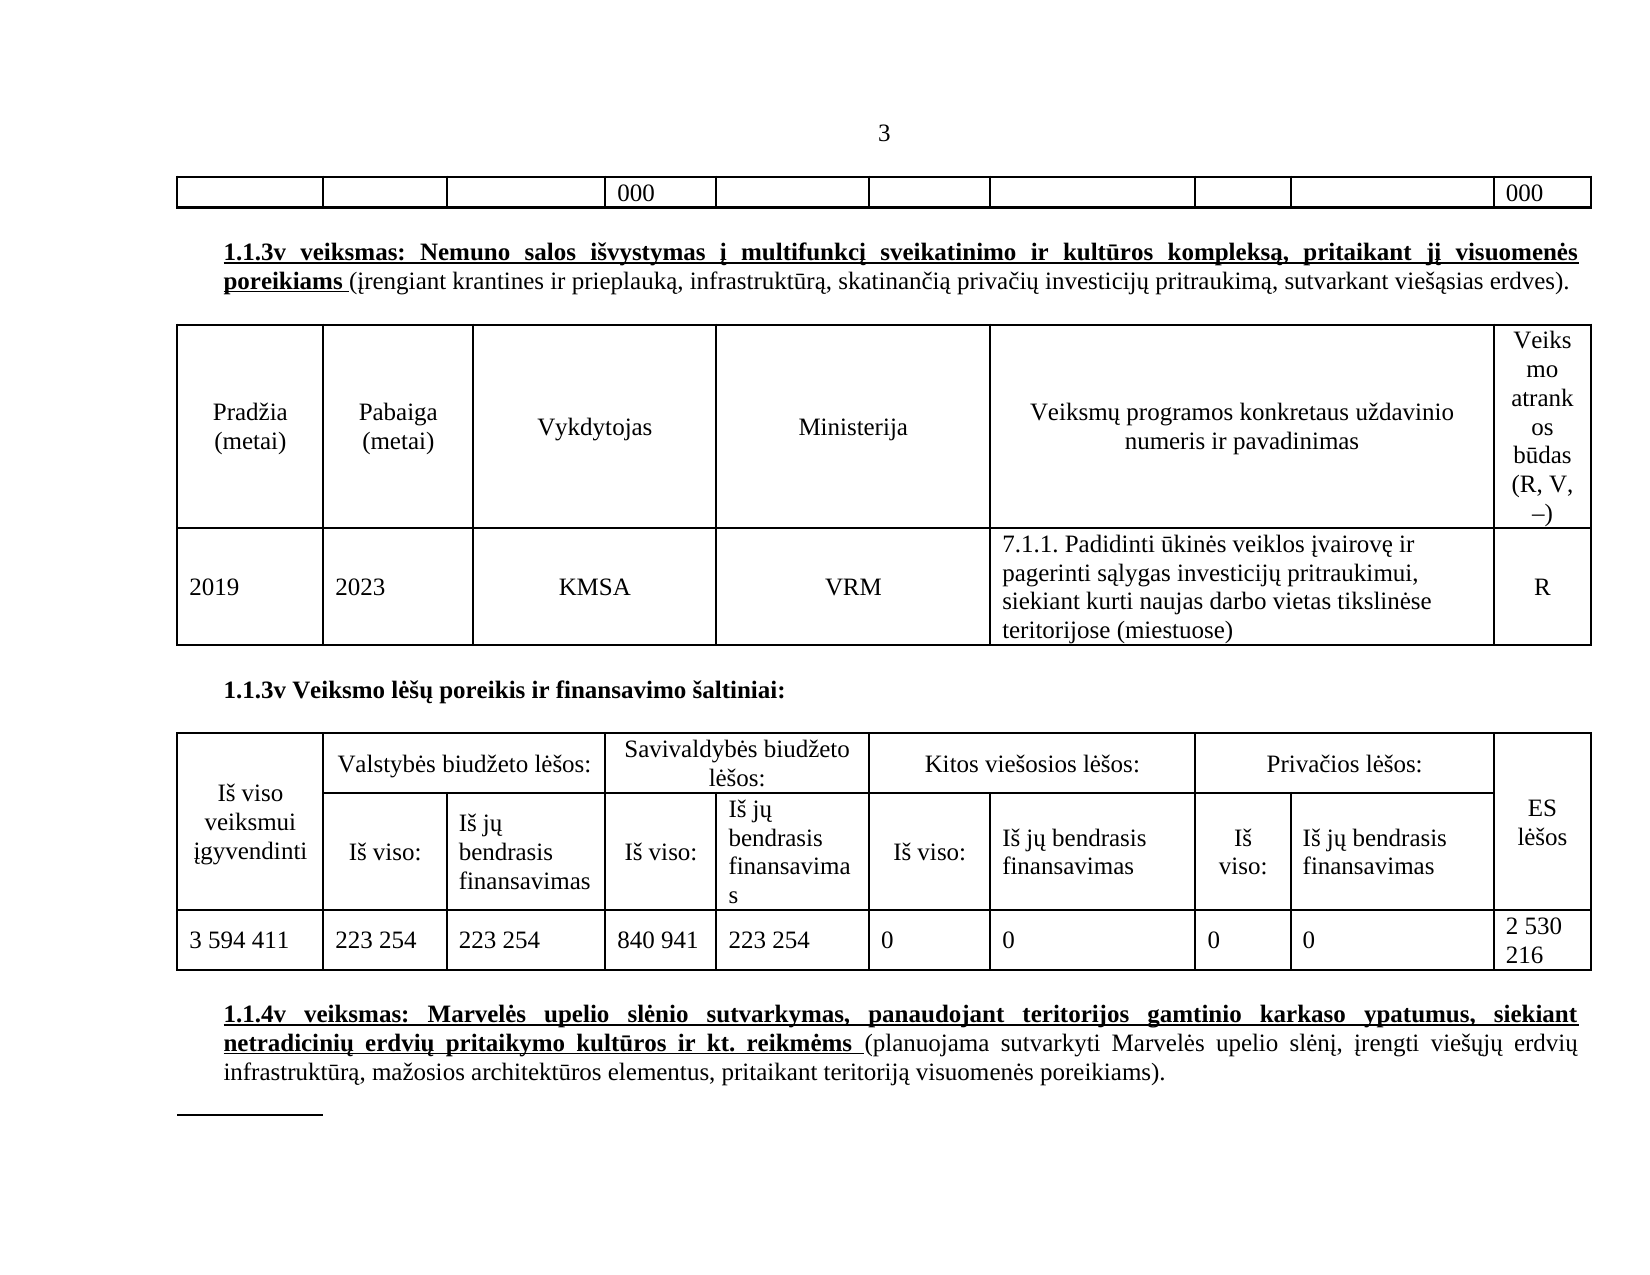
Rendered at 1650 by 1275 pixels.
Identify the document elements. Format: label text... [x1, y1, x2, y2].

table_cell Iš jų bendrasis finansavimas [1292, 794, 1493, 909]
table_cell [1440, 1086, 1524, 1114]
table_cell [1196, 178, 1290, 206]
table_cell [177, 704, 211, 732]
table_cell [1552, 209, 1591, 237]
table_cell 2023 [324, 529, 472, 644]
table_cell [211, 209, 323, 237]
table_cell [962, 295, 1011, 323]
table_cell [1524, 209, 1529, 237]
table_cell 3 594 411 [178, 911, 322, 968]
table_cell 2019 [178, 529, 322, 644]
table_cell [177, 209, 211, 237]
table_cell [605, 646, 716, 675]
table_cell [1524, 704, 1529, 732]
table_cell [962, 1086, 1011, 1114]
table_cell [1338, 1086, 1439, 1114]
table_cell [324, 178, 446, 206]
table_cell Ministerija [717, 326, 989, 527]
table_cell [716, 295, 761, 323]
table_cell [1524, 295, 1529, 323]
table_cell [1106, 704, 1195, 732]
table_cell Veiksmų programos konkretaus uždavinio numeris ir pavadinimas [991, 326, 1493, 527]
table_cell [717, 178, 868, 206]
table_cell [498, 704, 605, 732]
table_cell [1494, 675, 1591, 703]
table_cell [1552, 1086, 1591, 1114]
table_cell [498, 209, 605, 237]
table_cell [1530, 646, 1552, 675]
table_cell [1552, 295, 1591, 323]
table_cell [447, 209, 498, 237]
table_cell [1530, 1086, 1552, 1114]
table_cell [1195, 1086, 1337, 1114]
table_cell [1524, 646, 1529, 675]
table_cell [1195, 209, 1337, 237]
table_cell Iš viso: [1196, 794, 1290, 909]
table_cell [1440, 295, 1524, 323]
table_cell [870, 178, 989, 206]
table_cell 223 254 [717, 911, 868, 968]
table_cell Iš viso veiksmui įgyvendinti [178, 734, 322, 909]
table_cell [1011, 1086, 1106, 1114]
table_cell Iš viso: [870, 794, 989, 909]
table_cell Vykdytojas [474, 326, 715, 527]
table_cell [177, 675, 211, 703]
table_cell 0 [870, 911, 989, 968]
table_cell [178, 178, 322, 206]
table_cell [211, 1086, 323, 1114]
table_cell [761, 704, 962, 732]
table_cell [1106, 295, 1195, 323]
table_cell [1552, 704, 1591, 732]
table_cell [498, 646, 605, 675]
table_cell [177, 237, 211, 295]
table_cell Iš jų bendrasis finansavimas [448, 794, 604, 909]
table_cell [1338, 209, 1439, 237]
table_cell [1106, 1086, 1195, 1114]
table_cell Iš viso: [324, 794, 446, 909]
table_cell 7.1.1. Padidinti ūkinės veiklos įvairovę ir pagerinti sąlygas investicijų pritraukimui, siekiant kurti naujas darbo vietas tikslinėse teritorijose (miestuose) [991, 529, 1493, 644]
table_cell 0 [1196, 911, 1290, 968]
table_cell [716, 704, 761, 732]
table_cell 2 530 216 [1495, 911, 1590, 968]
table_cell [447, 295, 498, 323]
table_cell Iš viso: [606, 794, 715, 909]
table_cell [323, 209, 447, 237]
table_cell [211, 295, 323, 323]
table_cell [1011, 646, 1106, 675]
table_cell [1338, 295, 1439, 323]
table_cell [447, 704, 498, 732]
table_cell [447, 646, 498, 675]
table_cell [498, 1086, 605, 1114]
table_cell [1524, 1086, 1529, 1114]
table_cell KMSA [474, 529, 715, 644]
table_cell [605, 209, 716, 237]
table_cell [761, 1086, 962, 1114]
table_cell [962, 646, 1011, 675]
table_cell [498, 295, 605, 323]
table_cell [605, 295, 716, 323]
table_cell [447, 1086, 498, 1114]
table_cell 223 254 [324, 911, 446, 968]
table_cell [177, 646, 211, 675]
table_cell [1530, 704, 1552, 732]
table_cell [1292, 178, 1493, 206]
table_cell [716, 646, 761, 675]
table_cell Kitos viešosios lėšos: [870, 734, 1194, 792]
table_cell [177, 295, 211, 323]
table_cell 000 [1495, 178, 1590, 206]
table_cell [1195, 646, 1337, 675]
table_cell [323, 295, 447, 323]
table_cell Privačios lėšos: [1196, 734, 1493, 792]
table_cell [761, 209, 962, 237]
table_cell [1011, 704, 1106, 732]
table_cell [1011, 295, 1106, 323]
table_cell [761, 295, 962, 323]
table_cell 840 941 [606, 911, 715, 968]
table_cell 000 [606, 178, 715, 206]
table_cell [1106, 646, 1195, 675]
table_cell [716, 209, 761, 237]
table_cell 223 254 [448, 911, 604, 968]
table_cell Valstybės biudžeto lėšos: [324, 734, 604, 792]
table_cell Iš jų bendrasis finansavimas [991, 794, 1194, 909]
table_cell 0 [991, 911, 1194, 968]
table_cell [1530, 295, 1552, 323]
table_cell [177, 1086, 211, 1114]
table_cell [1530, 209, 1552, 237]
table_cell [1011, 209, 1106, 237]
table_cell [962, 704, 1011, 732]
table_cell R [1495, 529, 1590, 644]
table_cell [323, 1086, 447, 1114]
table_cell 0 [1292, 911, 1493, 968]
table_cell [1106, 209, 1195, 237]
table_cell [1195, 295, 1337, 323]
table_cell Savivaldybės biudžeto lėšos: [606, 734, 868, 792]
table_cell 1.1.3v veiksmas: Nemuno salos išvystymas į multifunkcį sveikatinimo ir kultūros kompleksą, pritaikant jį visuomenės poreikiams (įrengiant krantines ir prieplauką, infrastruktūrą, skatinančią privačių investicijų pritraukimą, sutvarkant viešąsias erdves). [211, 237, 1591, 295]
table_cell [991, 178, 1194, 206]
table_cell [211, 646, 323, 675]
table_cell ES lėšos [1495, 734, 1590, 909]
table_cell [1440, 209, 1524, 237]
table_cell 1.1.4v veiksmas: Marvelės upelio slėnio sutvarkymas, panaudojant teritorijos gamtinio karkaso ypatumus, siekiant netradicinių erdvių pritaikymo kultūros ir kt. reikmėms (planuojama sutvarkyti Marvelės upelio slėnį, įrengti viešųjų erdvių infrastruktūrą, mažosios architektūros elementus, pritaikant teritoriją visuomenės poreikiams). [211, 971, 1591, 1086]
table_cell [1440, 704, 1524, 732]
table_cell [1338, 704, 1439, 732]
table_cell [962, 209, 1011, 237]
table_cell [605, 1086, 716, 1114]
table_cell [1552, 646, 1591, 675]
table_cell [761, 646, 962, 675]
table_cell [716, 1086, 761, 1114]
table_cell [1195, 704, 1337, 732]
table_cell [448, 178, 604, 206]
table_cell Iš jų bendrasis finansavimas [717, 794, 868, 909]
table_cell [211, 704, 323, 732]
table_cell [1338, 646, 1439, 675]
table_cell 1.1.3v Veiksmo lėšų poreikis ir finansavimo šaltiniai: [211, 675, 1493, 703]
table_cell Pradžia (metai) [178, 326, 322, 527]
table_cell Pabaiga (metai) [324, 326, 472, 527]
table_cell [177, 971, 211, 1086]
table_cell [605, 704, 716, 732]
table_cell VRM [717, 529, 989, 644]
table_cell [323, 646, 447, 675]
table_cell Veiksmo atrankos būdas (R, V, –) [1495, 326, 1590, 527]
table_cell [1440, 646, 1524, 675]
table_cell [323, 704, 447, 732]
